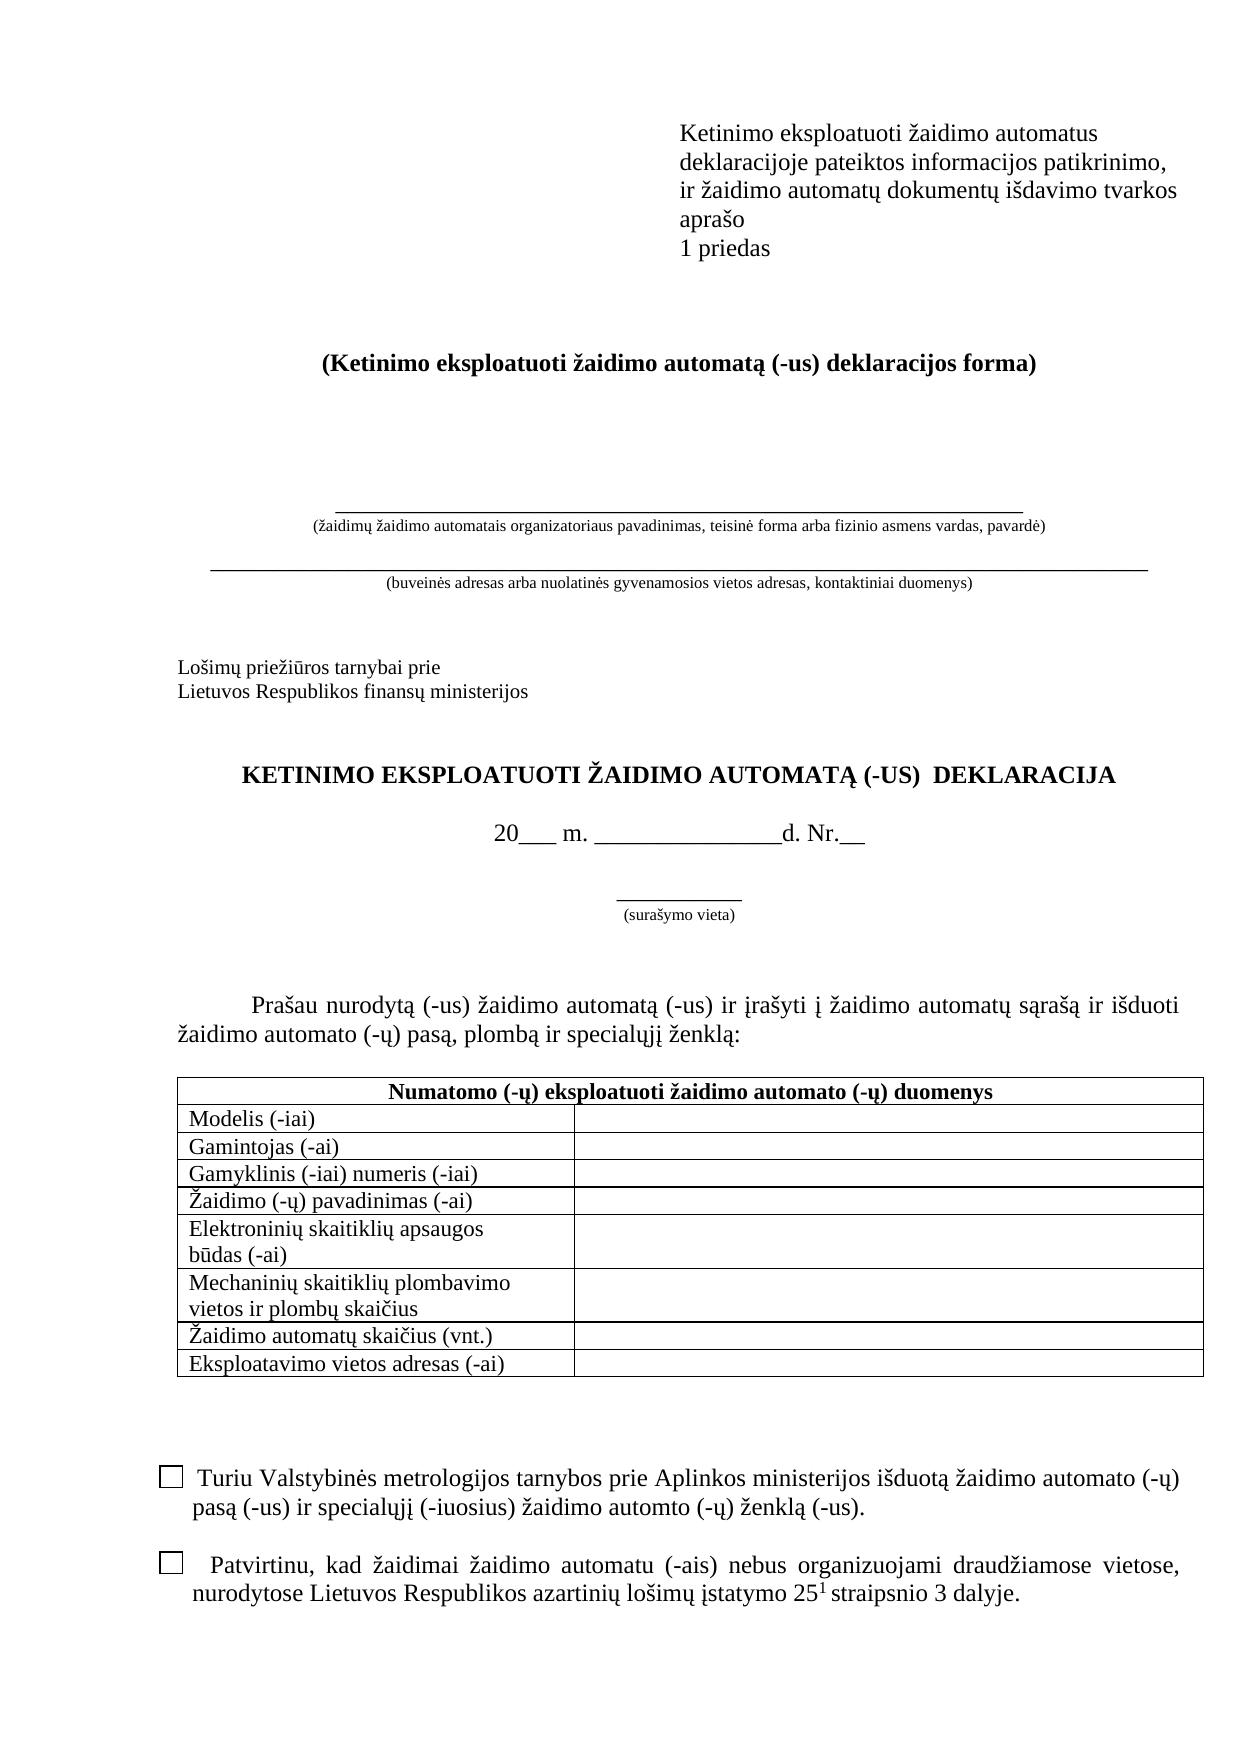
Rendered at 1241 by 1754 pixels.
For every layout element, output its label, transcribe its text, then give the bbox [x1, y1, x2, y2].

text _______________________________________________________ [177, 487, 1181, 516]
text aprašo [679, 204, 1181, 233]
table_cell [575, 1323, 1203, 1349]
subtitle Prašau nurodytą (-us) žaidimo automatą (-us) ir įrašyti į žaidimo automatų sąrašą ir išduoti žaidimo automato (-ų) pasą, plombą ir specialųjį ženklą: [177, 991, 1181, 1048]
table_cell [575, 1188, 1203, 1214]
text __________ [177, 876, 1181, 904]
text 1 priedas [679, 233, 1181, 262]
table_cell [575, 1215, 1203, 1268]
text Turiu Valstybinės metrologijos tarnybos prie Aplinkos ministerijos išduotą žaidimo automato (-ų) pasą (-us) ir specialųjį (-iuosius) žaidimo automto (-ų) ženklą (-us). [177, 1463, 1181, 1521]
text Lietuvos Respublikos finansų ministerijos [177, 679, 1181, 703]
table_cell Gamintojas (-ai) [178, 1133, 574, 1159]
text deklaracijoje pateiktos informacijos patikrinimo, [679, 147, 1181, 176]
table_cell Žaidimo automatų skaičius (vnt.) [178, 1323, 574, 1349]
table_cell [575, 1350, 1203, 1376]
text Ketinimo eksploatuoti žaidimo automatus [679, 118, 1181, 147]
text (žaidimų žaidimo automatais organizatoriaus pavadinimas, teisinė forma arba fizinio asmens vardas, pavardė) [177, 516, 1181, 545]
table_cell [575, 1269, 1203, 1321]
text (surašymo vieta) [177, 904, 1181, 933]
text Lošimų priežiūros tarnybai prie [177, 655, 1181, 679]
text Patvirtinu, kad žaidimai žaidimo automatu (-ais) nebus organizuojami draudžiamose vietose, nurodytose Lietuvos Respublikos azartinių lošimų įstatymo 251 straipsnio 3 dalyje. [177, 1550, 1181, 1607]
table_cell [575, 1160, 1203, 1186]
text ir žaidimo automatų dokumentų išdavimo tvarkos [679, 176, 1181, 204]
table_cell Žaidimo (-ų) pavadinimas (-ai) [178, 1188, 574, 1214]
text (buveinės adresas arba nuolatinės gyvenamosios vietos adresas, kontaktiniai duomenys) [177, 573, 1181, 602]
text KETINIMO EKSPLOATUOTI ŽAIDIMO AUTOMATĄ (-US) DEKLARACIJA [177, 761, 1181, 789]
table_cell [575, 1133, 1203, 1159]
table_cell Modelis (-iai) [178, 1105, 574, 1132]
table_cell Eksploatavimo vietos adresas (-ai) [178, 1350, 574, 1376]
table_cell Gamyklinis (-iai) numeris (-iai) [178, 1160, 574, 1186]
table_header Numatomo (-ų) eksploatuoti žaidimo automato (-ų) duomenys [178, 1078, 1203, 1104]
text 20___ m. _______________d. Nr.__ [177, 818, 1181, 847]
text ___________________________________________________________________________ [177, 545, 1181, 573]
table_cell [575, 1105, 1203, 1132]
table_cell Mechaninių skaitiklių plombavimo vietos ir plombų skaičius [178, 1269, 574, 1321]
text (Ketinimo eksploatuoti žaidimo automatą (-us) deklaracijos forma) [177, 348, 1181, 377]
table_cell Elektroninių skaitiklių apsaugos būdas (-ai) [178, 1215, 574, 1268]
